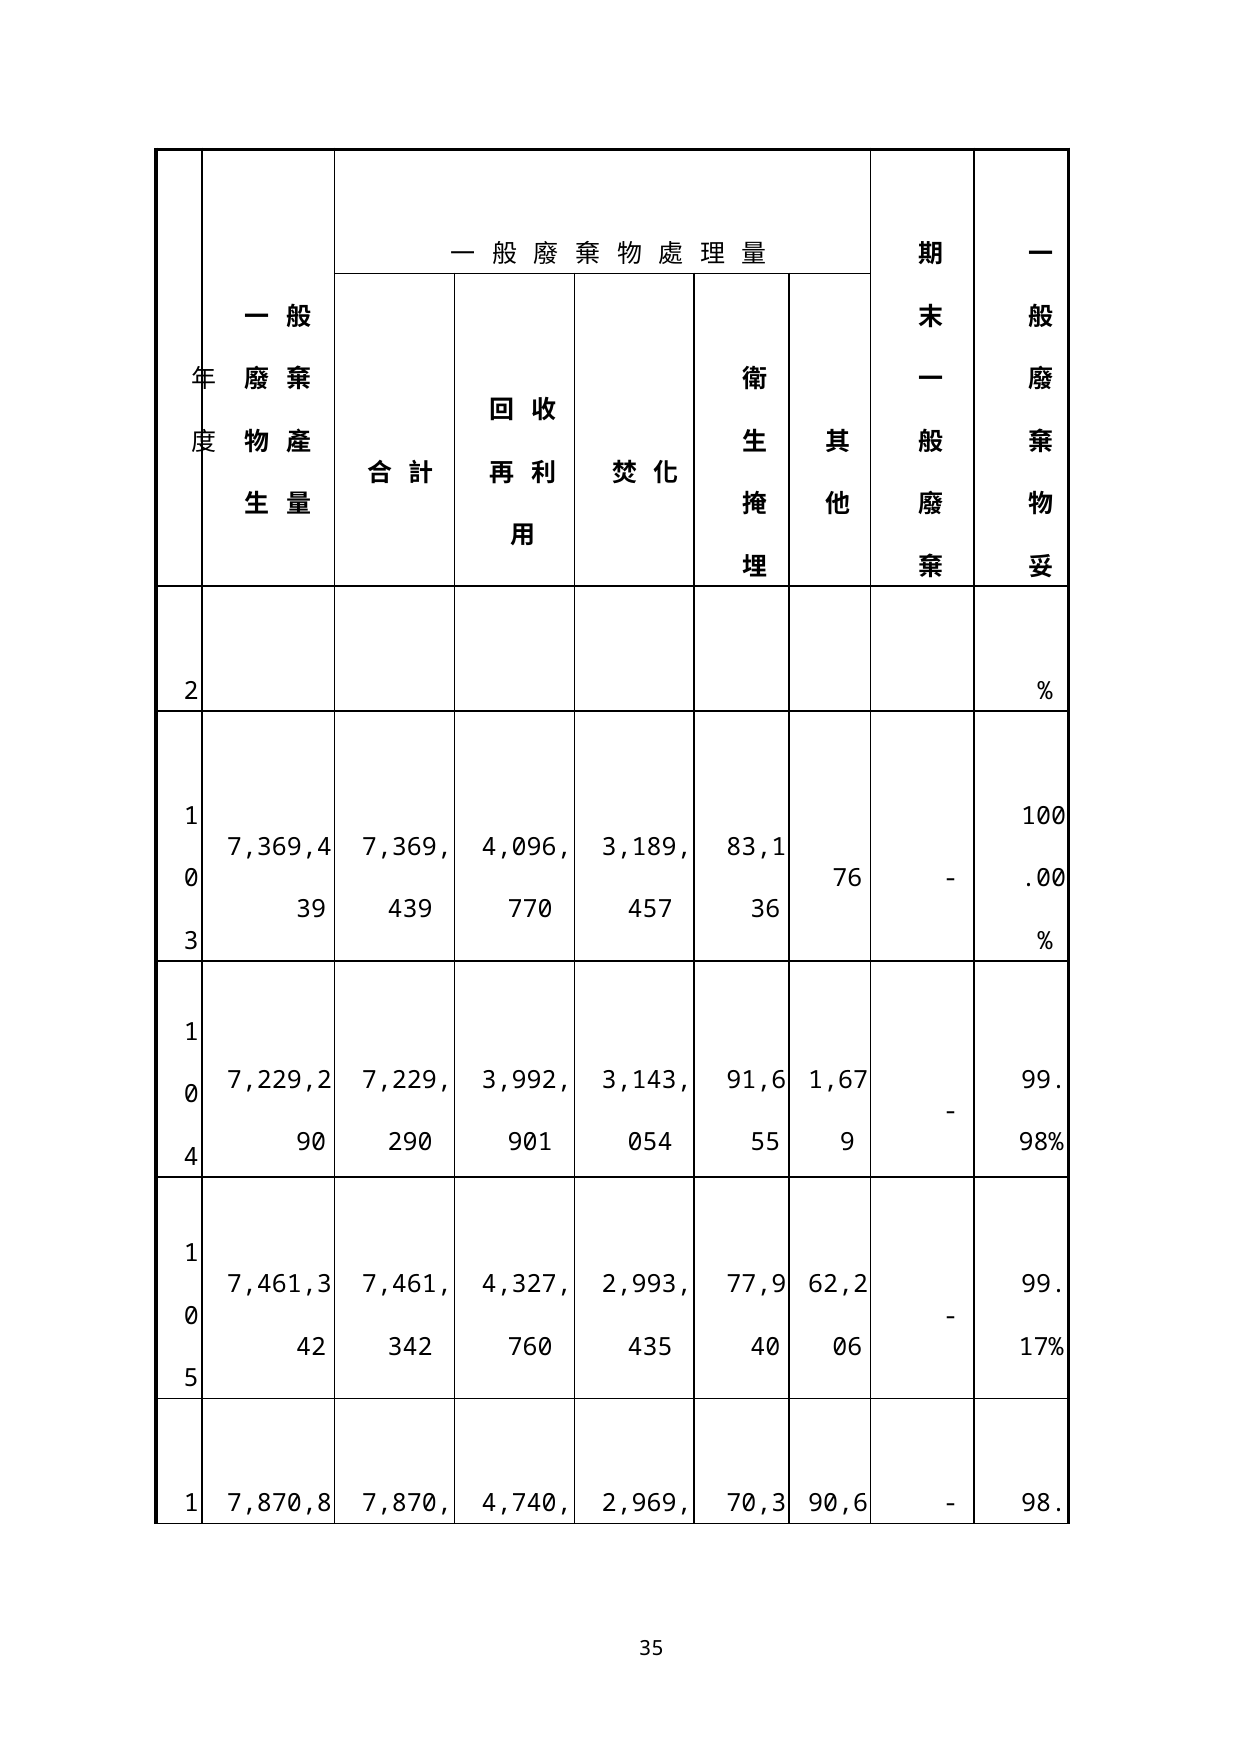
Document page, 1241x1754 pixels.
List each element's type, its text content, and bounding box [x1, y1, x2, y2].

table_cell - [871, 712, 973, 960]
table_cell 4,096,770 [455, 712, 574, 960]
table_cell 7,870, [335, 1399, 454, 1523]
table_cell 7,369,439 [335, 712, 454, 960]
table_cell 7,229,290 [335, 962, 454, 1176]
table_cell [335, 587, 454, 710]
table_cell 3,189,457 [575, 712, 693, 960]
table_cell 衛生掩埋 [695, 274, 788, 585]
table_cell 3,992,901 [455, 962, 574, 1176]
table_cell 91,655 [695, 962, 788, 1176]
table_cell 104 [158, 962, 201, 1176]
table_cell 7,461,342 [203, 1178, 334, 1398]
table_cell 7,870,8 [203, 1399, 334, 1523]
table_header 一般廢棄物產生量 [203, 151, 334, 585]
table_cell 7,461,342 [335, 1178, 454, 1398]
table_cell [203, 587, 334, 710]
table_cell 100.00% [975, 712, 1067, 960]
table_cell - [871, 962, 973, 1176]
table_cell 98. [975, 1399, 1067, 1523]
table_cell 回收再利用 [455, 274, 574, 585]
table_cell 105 [158, 1178, 201, 1398]
table_cell 99.98% [975, 962, 1067, 1176]
table_cell 62,206 [790, 1178, 870, 1398]
table_cell - [871, 1399, 973, 1523]
table_cell [575, 587, 693, 710]
table_cell % [975, 587, 1067, 710]
table_cell 103 [158, 712, 201, 960]
table_cell 合計 [335, 274, 454, 585]
table_cell - [871, 587, 973, 710]
table_header 年度 [158, 151, 201, 585]
table_cell 焚化 [575, 274, 693, 585]
table_cell 70,3 [695, 1399, 788, 1523]
table_cell 77,940 [695, 1178, 788, 1398]
table_cell 其他 [790, 274, 870, 585]
table_cell 99.17% [975, 1178, 1067, 1398]
table_cell 83,136 [695, 712, 788, 960]
table_cell 7,229,290 [203, 962, 334, 1176]
table_header 一般廢棄物處理量 [335, 151, 870, 273]
table_cell 1 [158, 1399, 201, 1523]
table_cell 2,993,435 [575, 1178, 693, 1398]
table_cell [790, 587, 870, 710]
table_cell 2 [158, 587, 201, 710]
table_cell 4,327,760 [455, 1178, 574, 1398]
table_cell 76 [790, 712, 870, 960]
table_cell 7,369,439 [203, 712, 334, 960]
table_cell - [871, 1178, 973, 1398]
table_cell 1,679 [790, 962, 870, 1176]
table_header 一般廢棄物妥善處理率 [975, 151, 1067, 585]
table_cell 4,740, [455, 1399, 574, 1523]
table_cell 90,6 [790, 1399, 870, 1523]
table_header 期末一般廢棄物暫存量 [871, 151, 973, 585]
table_cell 3,143,054 [575, 962, 693, 1176]
table_cell 2,969, [575, 1399, 693, 1523]
table_cell [455, 587, 574, 710]
table_cell [695, 587, 788, 710]
